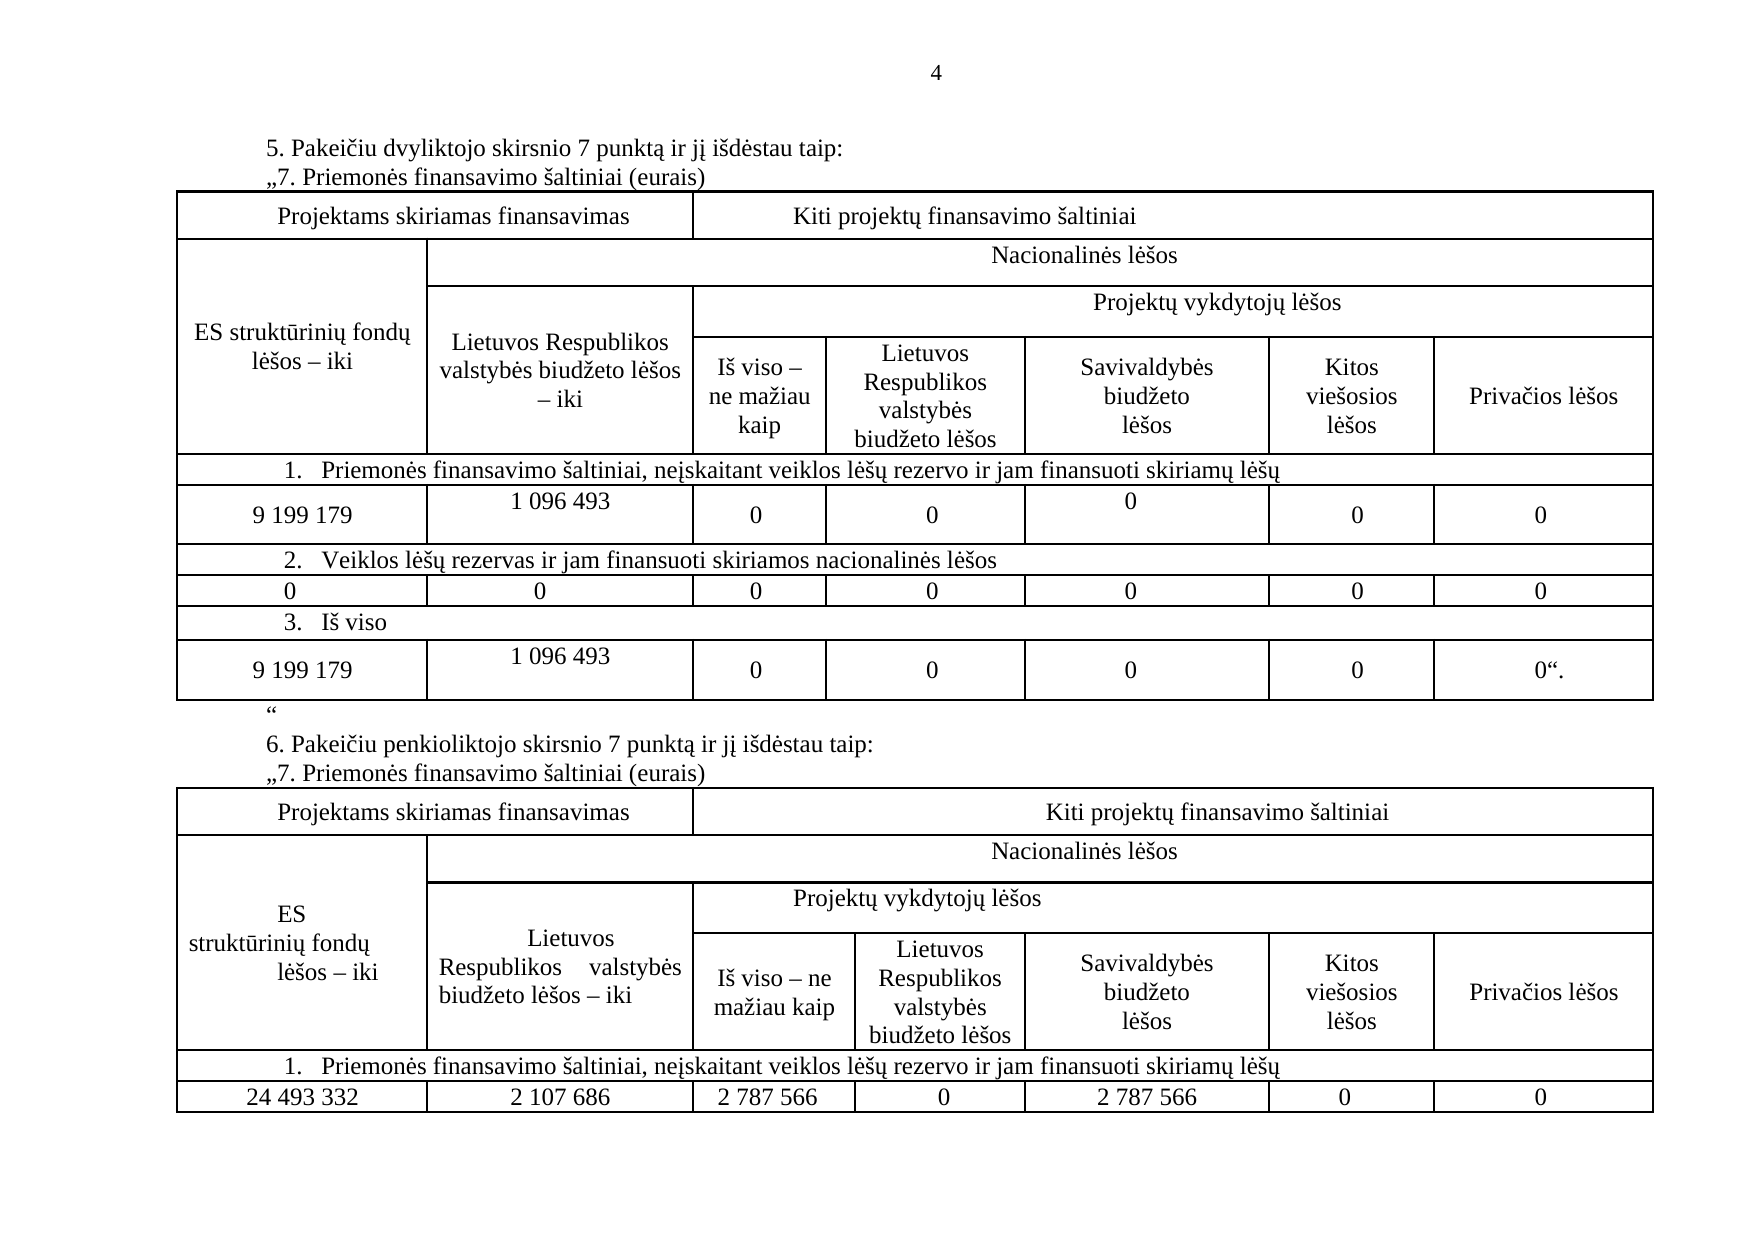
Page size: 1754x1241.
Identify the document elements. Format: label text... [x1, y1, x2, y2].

table_cell Projektų vykdytojų lėšos [694, 884, 1652, 932]
text „7. Priemonės finansavimo šaltiniai (eurais) [177, 758, 1695, 787]
table_header Projektams skiriamas finansavimas [178, 193, 692, 238]
table_cell Kitos viešosios lėšos [1270, 934, 1433, 1049]
table_cell 1. Priemonės finansavimo šaltiniai, neįskaitant veiklos lėšų rezervo ir jam finansuoti skiriamų lėšų [178, 1051, 1652, 1080]
table_cell 0 [827, 641, 1024, 698]
table_cell 0 [694, 576, 825, 605]
table_cell 0 [1435, 1082, 1652, 1111]
table_cell Projektų vykdytojų lėšos [694, 287, 1652, 336]
table_cell Nacionalinės lėšos [428, 836, 1652, 881]
table_cell 0 [1270, 641, 1433, 698]
table_cell ES struktūrinių fondų lėšos – iki [178, 836, 426, 1049]
table_cell 0 [827, 576, 1024, 605]
table_cell 0 [1435, 486, 1652, 543]
table_cell 0 [856, 1082, 1024, 1111]
table_header Kiti projektų finansavimo šaltiniai [694, 193, 1652, 238]
table_cell 0 [1435, 576, 1652, 605]
table_cell Lietuvos Respublikos valstybės biudžeto lėšos [856, 934, 1024, 1049]
text 6. Pakeičiu penkioliktojo skirsnio 7 punktą ir jį išdėstau taip: [177, 729, 1695, 758]
table_cell 0 [1026, 486, 1268, 543]
table_cell Iš viso – ne mažiau kaip [694, 338, 825, 453]
table_cell 2 787 566 [694, 1082, 854, 1111]
text “ [177, 701, 1695, 729]
table_cell Iš viso – ne mažiau kaip [694, 934, 854, 1049]
table_cell 0 [428, 576, 692, 605]
table_cell Nacionalinės lėšos [428, 240, 1652, 285]
table_cell Savivaldybės biudžeto lėšos [1026, 934, 1268, 1049]
table_cell 0 [694, 486, 825, 543]
text 5. Pakeičiu dvyliktojo skirsnio 7 punktą ir jį išdėstau taip: [177, 133, 1695, 162]
table_cell 0“. [1435, 641, 1652, 698]
table_cell Privačios lėšos [1435, 934, 1652, 1049]
table_cell Lietuvos Respublikos valstybės biudžeto lėšos – iki [428, 287, 692, 453]
table_cell Savivaldybės biudžeto lėšos [1026, 338, 1268, 453]
table_cell 3. Iš viso [178, 607, 1652, 639]
table_header Projektams skiriamas finansavimas [178, 789, 692, 834]
table_cell 0 [694, 641, 825, 698]
table_cell Lietuvos Respublikos valstybės biudžeto lėšos [827, 338, 1024, 453]
table_cell ES struktūrinių fondų lėšos – iki [178, 240, 426, 453]
table_cell 2 107 686 [428, 1082, 692, 1111]
table_cell 0 [1270, 576, 1433, 605]
table_header Kiti projektų finansavimo šaltiniai [694, 789, 1652, 834]
table_cell 0 [827, 486, 1024, 543]
table_cell 2 787 566 [1026, 1082, 1268, 1111]
table_cell 2. Veiklos lėšų rezervas ir jam finansuoti skiriamos nacionalinės lėšos [178, 545, 1652, 574]
table_cell Lietuvos Respublikos valstybės biudžeto lėšos – iki [428, 884, 692, 1049]
table_cell Kitos viešosios lėšos [1270, 338, 1433, 453]
table_cell 9 199 179 [178, 641, 426, 698]
table_cell 1 096 493 [428, 641, 692, 698]
table_cell 9 199 179 [178, 486, 426, 543]
table_cell 1 096 493 [428, 486, 692, 543]
table_cell 0 [1026, 641, 1268, 698]
text „7. Priemonės finansavimo šaltiniai (eurais) [177, 162, 1695, 190]
table_cell 0 [1026, 576, 1268, 605]
table_cell Privačios lėšos [1435, 338, 1652, 453]
table_cell 1. Priemonės finansavimo šaltiniai, neįskaitant veiklos lėšų rezervo ir jam finansuoti skiriamų lėšų [178, 455, 1652, 484]
table_cell 0 [178, 576, 426, 605]
table_cell 0 [1270, 1082, 1433, 1111]
table_cell 0 [1270, 486, 1433, 543]
table_cell 24 493 332 [178, 1082, 426, 1111]
